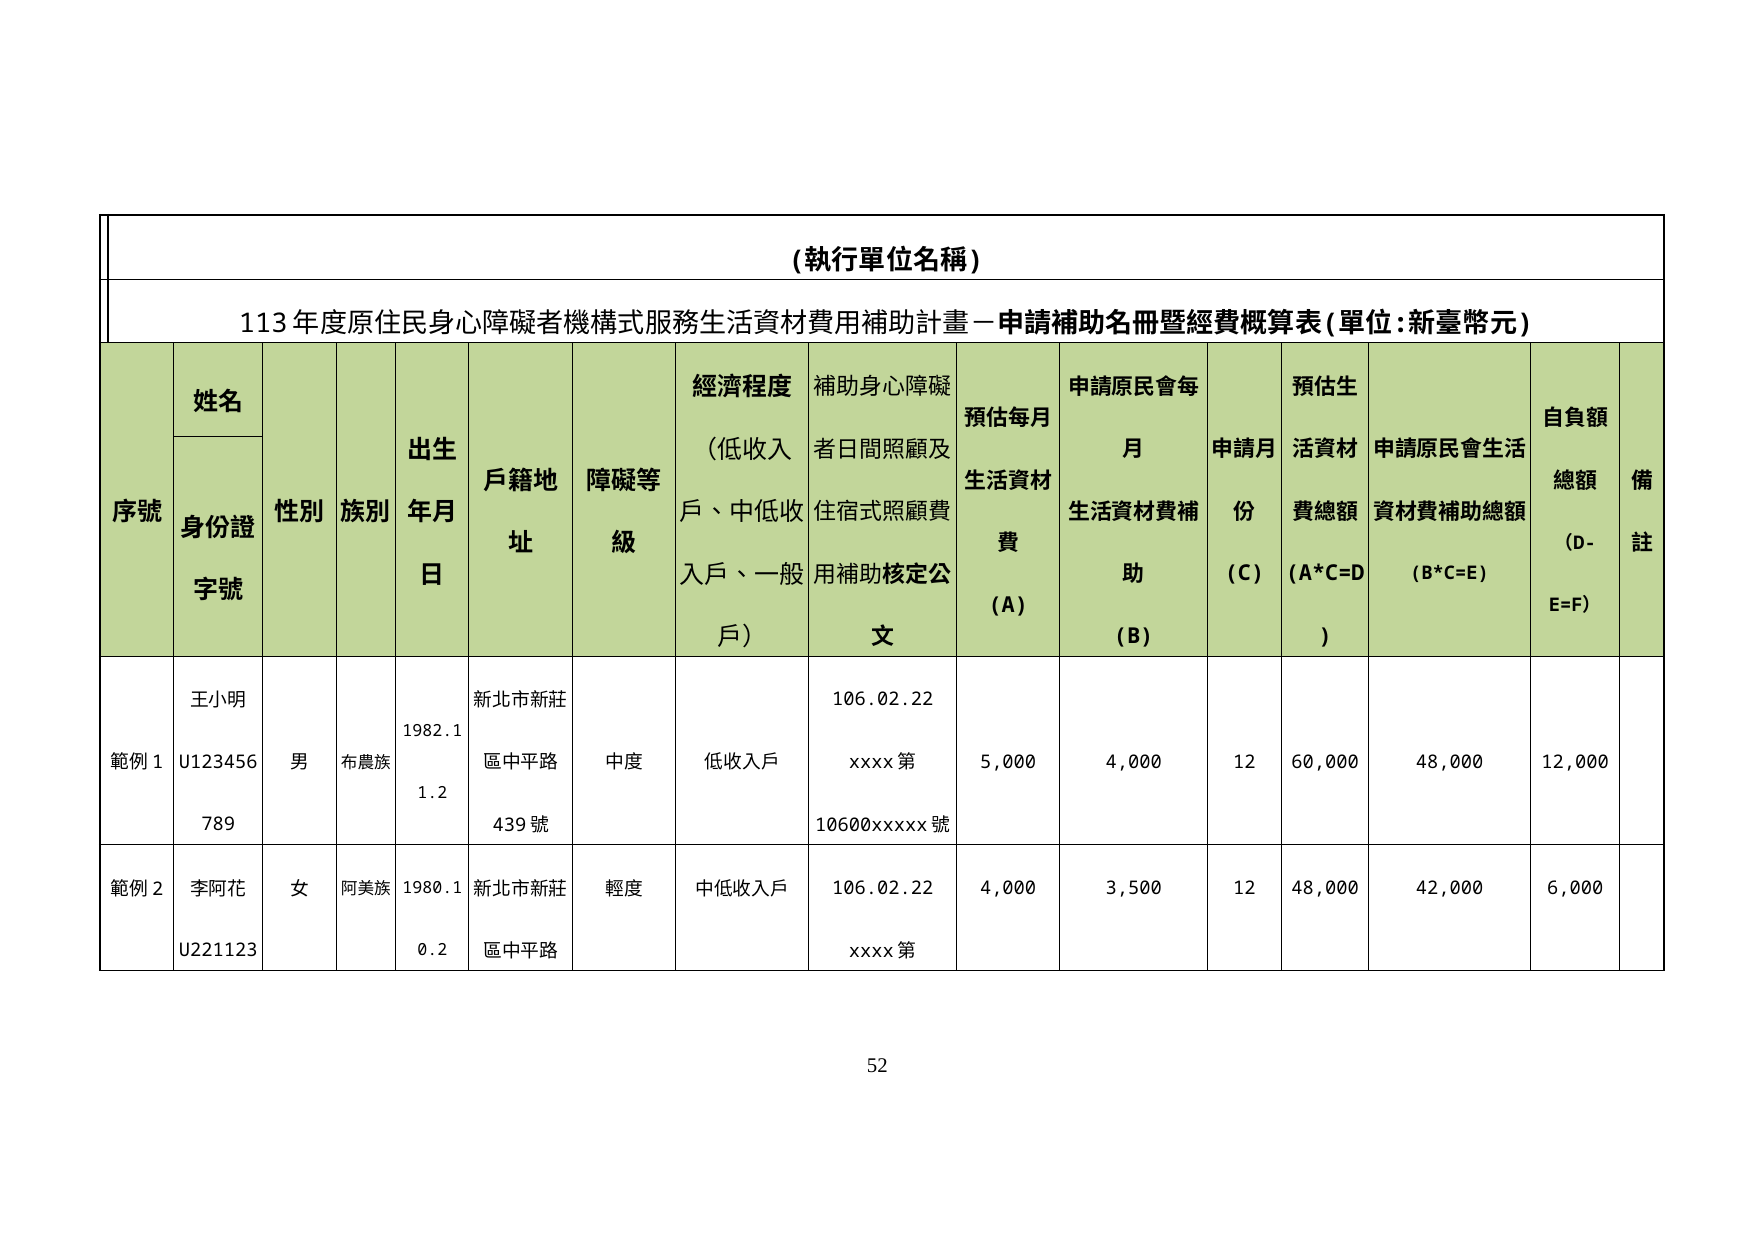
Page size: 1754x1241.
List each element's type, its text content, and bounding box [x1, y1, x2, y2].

table_cell 阿美族 [337, 845, 395, 970]
table_cell 族別 [337, 343, 395, 656]
table_cell 48,000 [1369, 657, 1530, 844]
table_cell 106.02.22 xxxx第 [809, 845, 956, 970]
table_cell 輕度 [573, 845, 675, 970]
table_cell 戶籍地址 [469, 343, 572, 656]
table_cell 42,000 [1369, 845, 1530, 970]
table_cell 備註 [1620, 343, 1663, 656]
table_cell 1980.10.2 [396, 845, 468, 970]
table_cell [1620, 657, 1663, 844]
table_cell [1620, 845, 1663, 970]
table_cell 新北市新莊區中平路 [469, 845, 572, 970]
table_cell 3,500 [1060, 845, 1207, 970]
table_cell 經濟程度 （低收入戶、中低收入戶、一般戶） [676, 343, 808, 656]
table_cell 障礙等級 [573, 343, 675, 656]
table_cell 4,000 [1060, 657, 1207, 844]
table_cell 60,000 [1282, 657, 1368, 844]
table_cell 12 [1208, 845, 1281, 970]
table_cell 6,000 [1531, 845, 1619, 970]
table_cell 序號 [101, 343, 173, 656]
table_cell 低收入戶 [676, 657, 808, 844]
table_cell 布農族 [337, 657, 395, 844]
table_cell 1982.11.2 [396, 657, 468, 844]
table_cell 12,000 [1531, 657, 1619, 844]
table_cell 身份證字號 [174, 437, 262, 656]
table_cell 106.02.22 xxxx第 10600xxxxx號 [809, 657, 956, 844]
table_cell 預估生活資材費總額 (A*C=D) [1282, 343, 1368, 656]
table_cell 範例1 [101, 657, 173, 844]
table_cell 王小明 U123456789 [174, 657, 262, 844]
table_cell 申請原民會每月 生活資材費補助 (B) [1060, 343, 1207, 656]
table_cell 48,000 [1282, 845, 1368, 970]
table_cell 中低收入戶 [676, 845, 808, 970]
table_cell 李阿花 U221123 [174, 845, 262, 970]
table_header [101, 216, 107, 278]
table_cell 5,000 [957, 657, 1059, 844]
table_cell 申請原民會生活資材費補助總額 (B*C=E) [1369, 343, 1530, 656]
table_cell 申請月份 (C) [1208, 343, 1281, 656]
table_header (執行單位名稱) [109, 216, 1663, 278]
table_cell 新北市新莊區中平路439號 [469, 657, 572, 844]
table_cell 補助身心障礙者日間照顧及住宿式照顧費用補助核定公文 [809, 343, 956, 656]
table_cell 12 [1208, 657, 1281, 844]
table_cell 女 [263, 845, 336, 970]
table_cell 姓名 [174, 343, 262, 436]
table_cell 預估每月生活資材費 (A) [957, 343, 1059, 656]
table_cell 出生 年月日 [396, 343, 468, 656]
table_cell 男 [263, 657, 336, 844]
table_cell 自負額總額 （D-E=F） [1531, 343, 1619, 656]
table_cell 4,000 [957, 845, 1059, 970]
table_cell [101, 280, 107, 342]
table_cell 中度 [573, 657, 675, 844]
table_cell 範例2 [101, 845, 173, 970]
table_cell 性別 [263, 343, 336, 656]
table_cell 113年度原住民身心障礙者機構式服務生活資材費用補助計畫－申請補助名冊暨經費概算表(單位:新臺幣元) [109, 280, 1663, 342]
